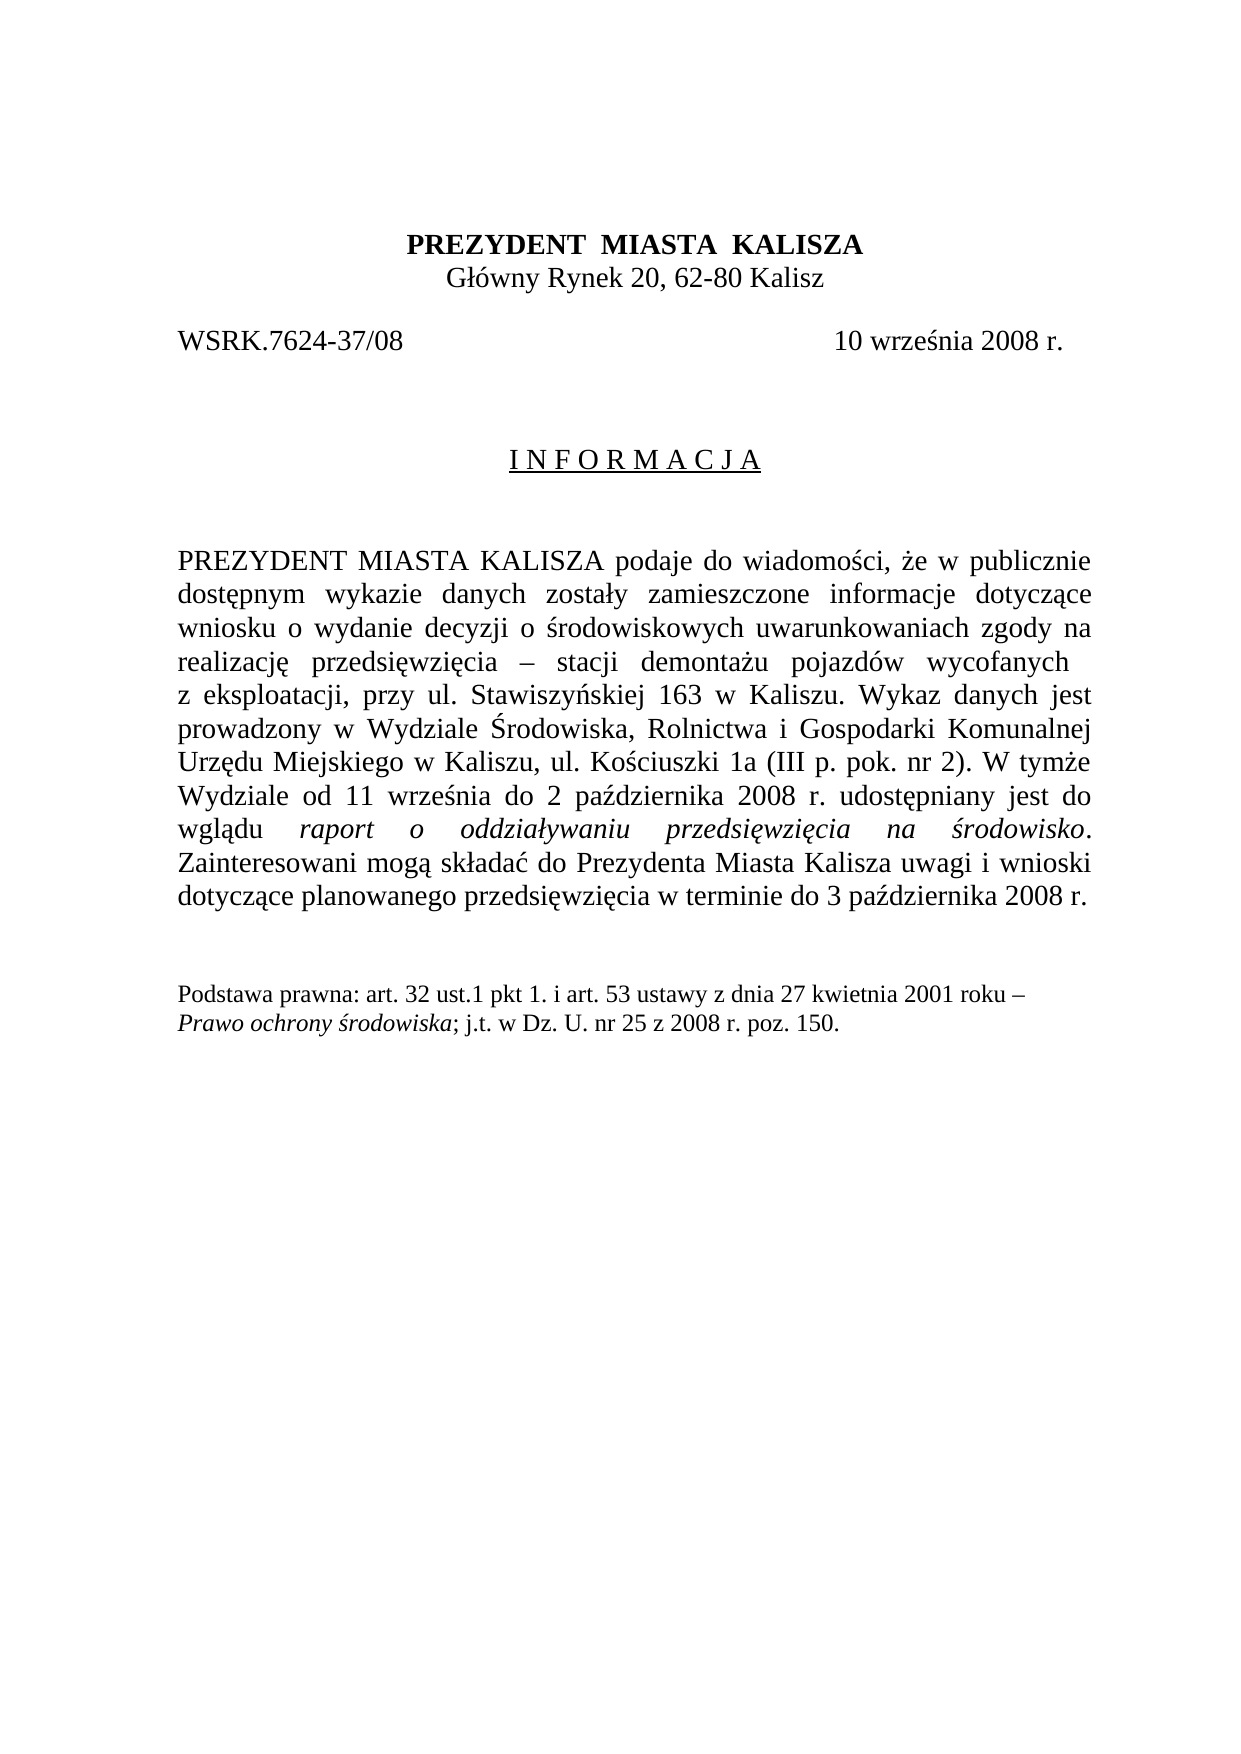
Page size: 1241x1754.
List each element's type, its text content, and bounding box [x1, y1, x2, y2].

text Podstawa prawna: art. 32 ust.1 pkt 1. i art. 53 ustawy z dnia 27 kwietnia 2001 roku – Prawo ochrony środowiska; j.t. w Dz. U. nr 25 z 2008 r. poz. 150. [177, 979, 1092, 1037]
text PREZYDENT MIASTA KALISZA podaje do wiadomości, że w publicznie dostępnym wykazie danych zostały zamieszczone informacje dotyczące wniosku o wydanie decyzji o środowiskowych uwarunkowaniach zgody na realizację przedsięwzięcia – stacji demontażu pojazdów wycofanych z eksploatacji, przy ul. Stawiszyńskiej 163 w Kaliszu. Wykaz danych jest prowadzony w Wydziale Środowiska, Rolnictwa i Gospodarki Komunalnej Urzędu Miejskiego w Kaliszu, ul. Kościuszki 1a (III p. pok. nr 2). W tymże Wydziale od 11 września do 2 października 2008 r. udostępniany jest do wglądu raport o oddziaływaniu przedsięwzięcia na środowisko. Zainteresowani mogą składać do Prezydenta Miasta Kalisza uwagi i wnioski dotyczące planowanego przedsięwzięcia w terminie do 3 października 2008 r. [177, 543, 1092, 912]
text I N F O R M A C J A [177, 442, 1092, 476]
text WSRK.7624-37/08 10 września 2008 r. [177, 323, 1092, 356]
text PREZYDENT MIASTA KALISZA [177, 227, 1092, 260]
text Główny Rynek 20, 62-80 Kalisz [177, 260, 1092, 294]
